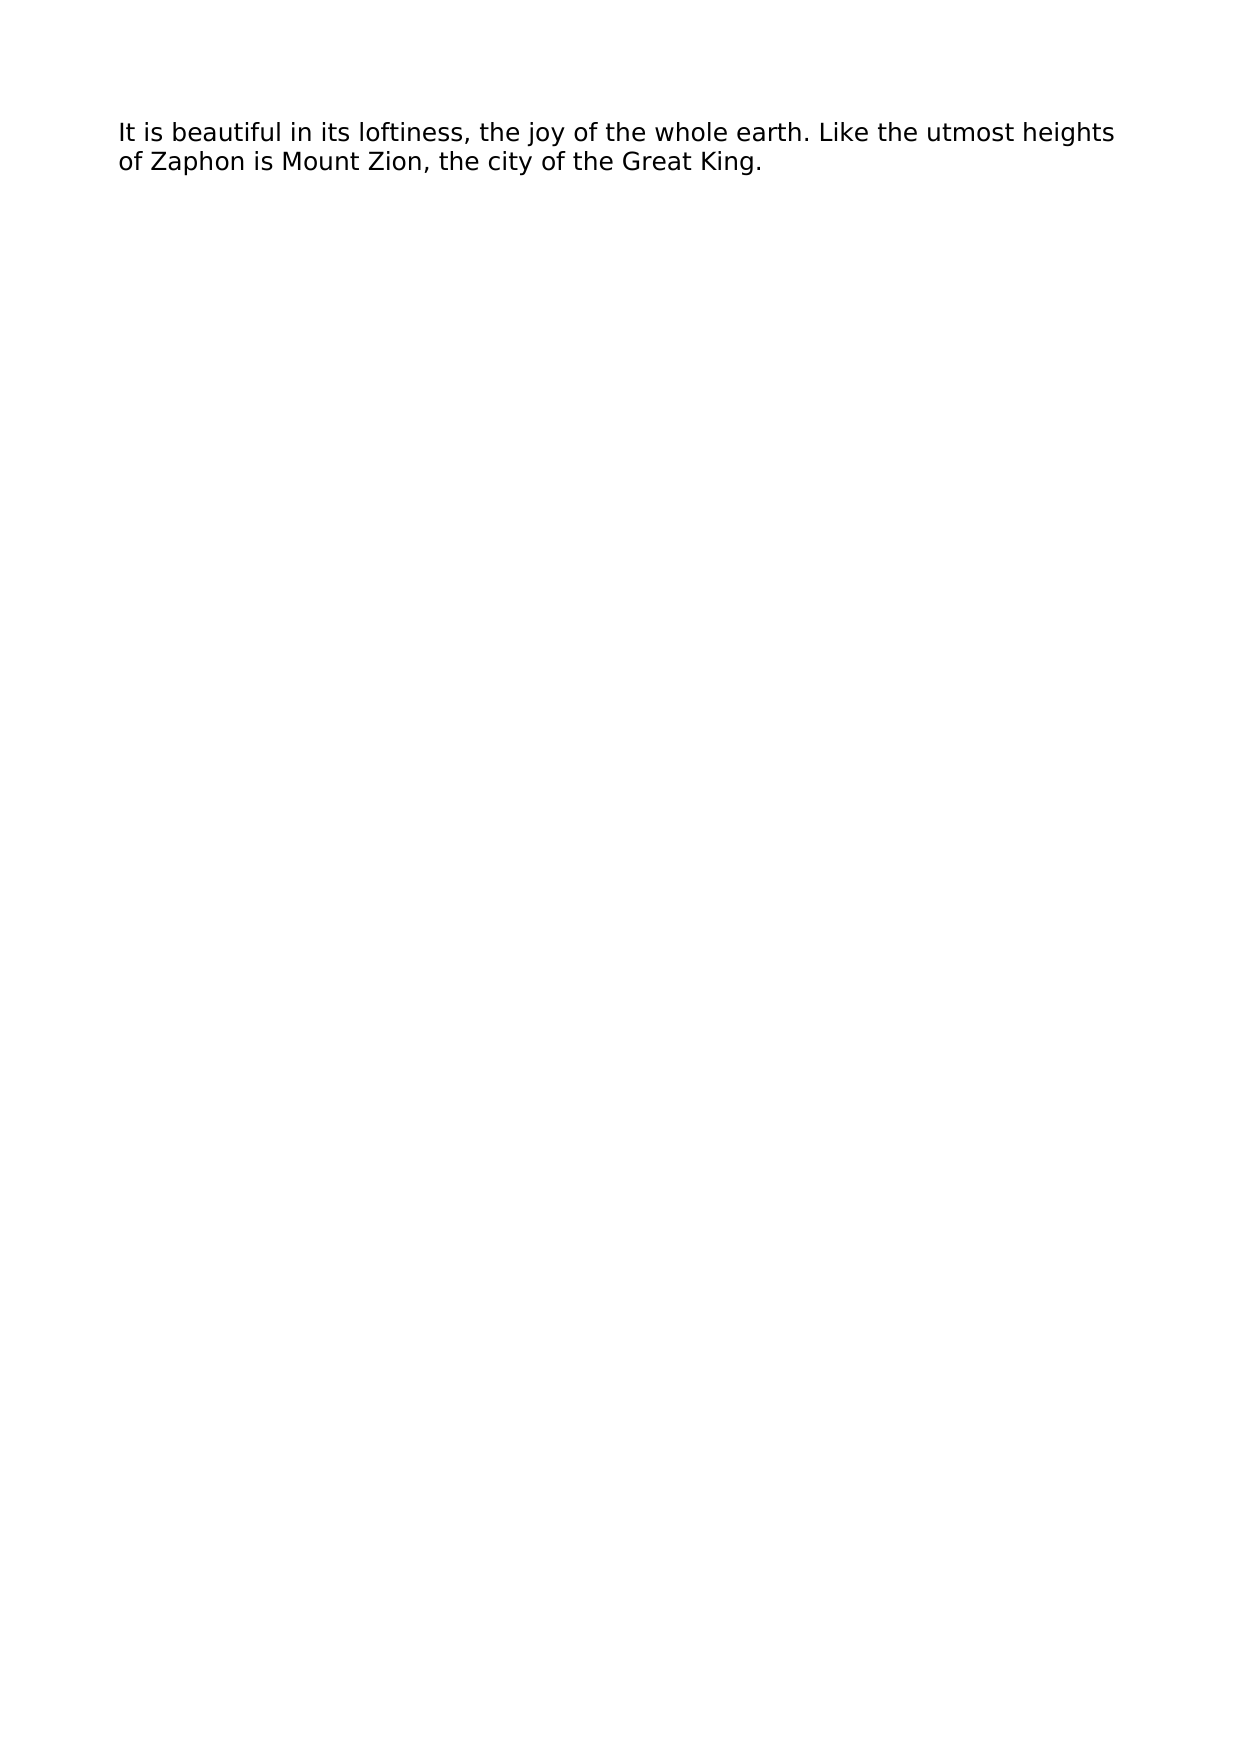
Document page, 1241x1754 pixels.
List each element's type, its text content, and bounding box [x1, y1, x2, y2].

text It is beautiful in its loftiness, the joy of the whole earth. Like the utmost heights of Zaphon is Mount Zion, the city of the Great King. [118, 118, 1122, 176]
